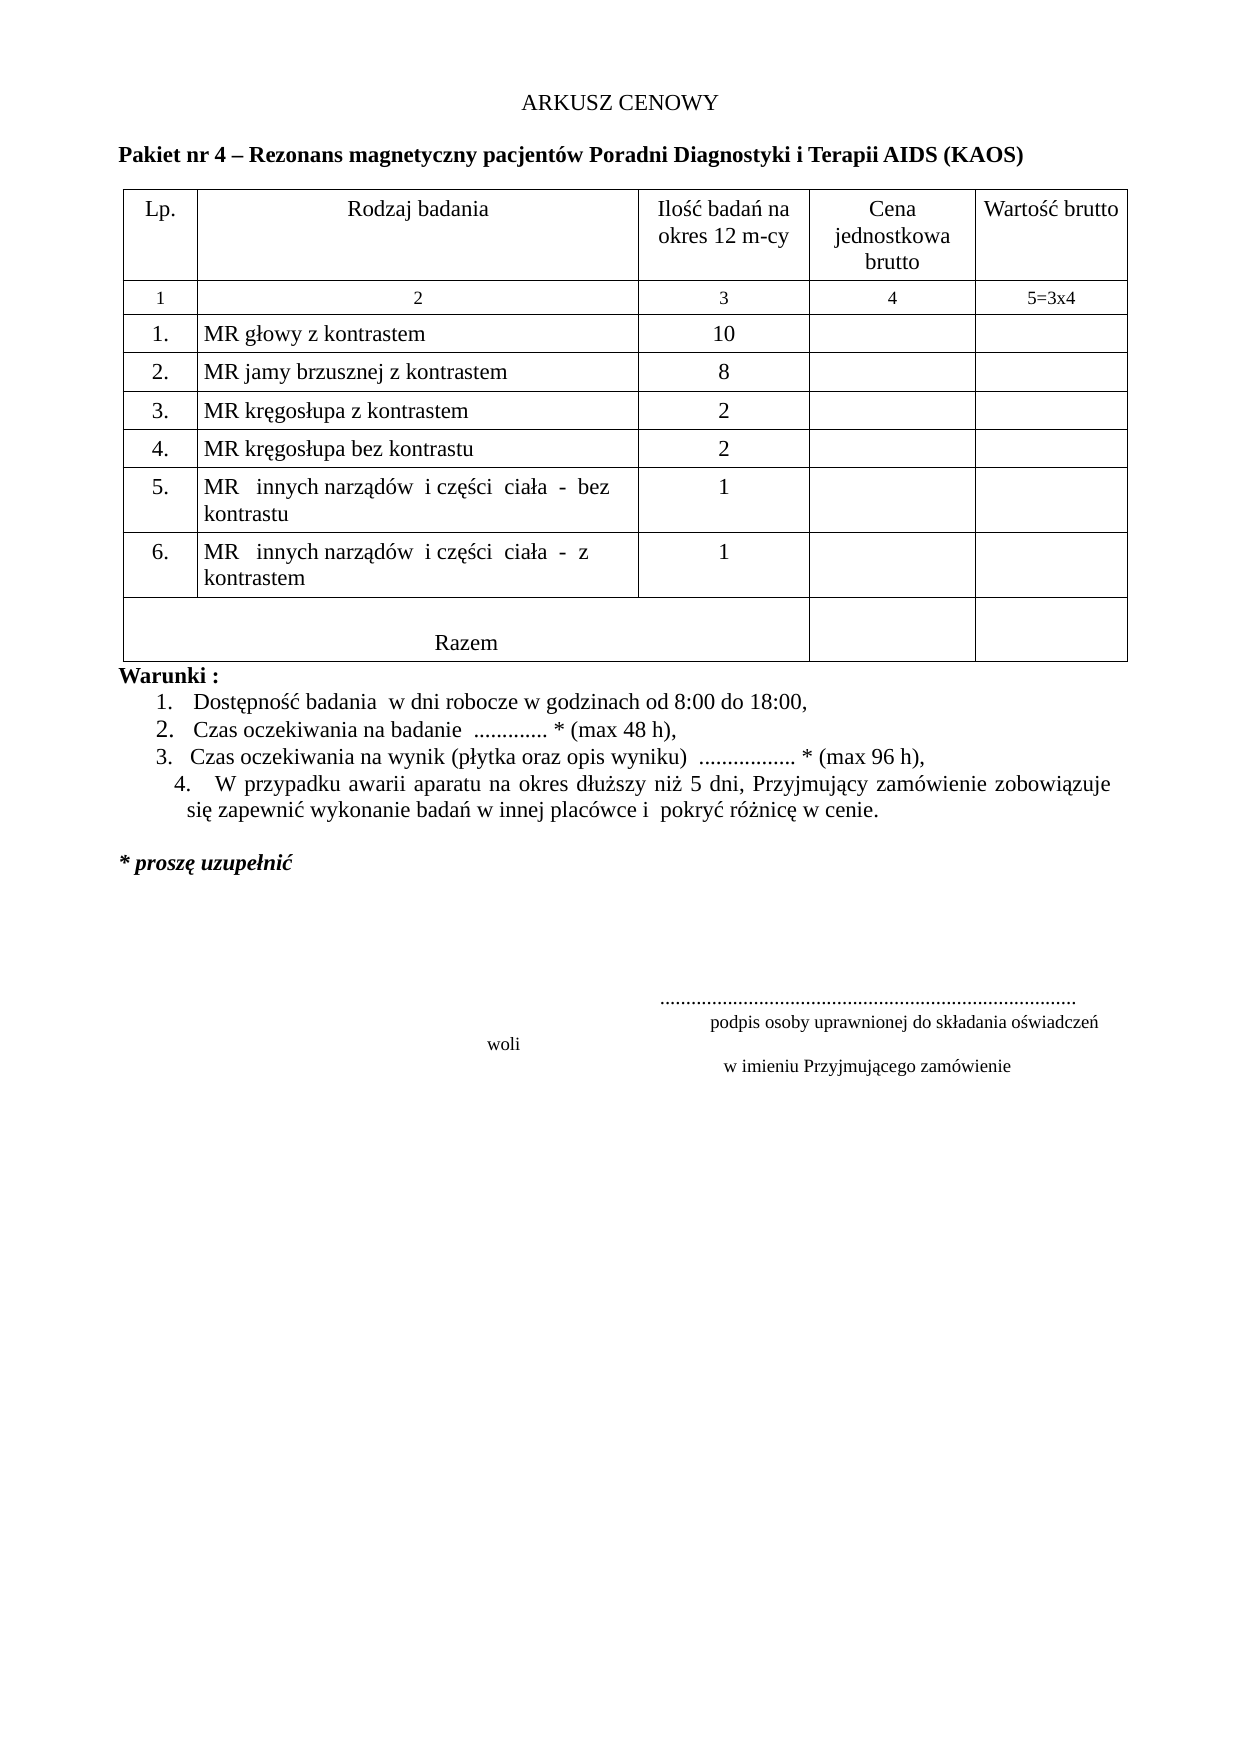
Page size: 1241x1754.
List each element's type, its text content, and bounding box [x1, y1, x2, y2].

table_cell [810, 598, 975, 661]
table_cell [810, 533, 975, 597]
table_cell [976, 353, 1127, 391]
table_cell 10 [639, 315, 809, 352]
table_cell 2 [639, 392, 809, 429]
table_cell 6. [124, 533, 197, 597]
table_cell 3. [124, 392, 197, 429]
table_cell 2 [639, 430, 809, 467]
table_cell [976, 468, 1127, 532]
text Warunki : [118, 662, 1122, 688]
table_cell [976, 392, 1127, 429]
table_cell [976, 533, 1127, 597]
text ................................................................................ podpis osoby uprawnionej do składania oświadczeń woli w imieniu Przyjmującego zamówienie [487, 985, 1122, 1076]
table_cell 1 [639, 468, 809, 532]
table_cell 2. [124, 353, 197, 391]
table_cell 5. [124, 468, 197, 532]
list Dostępność badania w dni robocze w godzinach od 8:00 do 18:00, [156, 688, 1122, 714]
table_cell 5=3x4 [976, 281, 1127, 314]
table_cell MR kręgosłupa bez kontrastu [198, 430, 638, 467]
text 4. W przypadku awarii aparatu na okres dłuższy niż 5 dni, Przyjmujący zamówienie zobowiązuje się zapewnić wykonanie badań w innej placówce i pokryć różnicę w cenie. [118, 769, 1122, 822]
table_cell Razem [124, 598, 809, 661]
table_cell 4. [124, 430, 197, 467]
table_header Rodzaj badania [198, 190, 638, 280]
table_cell MR jamy brzusznej z kontrastem [198, 353, 638, 391]
table_header Lp. [124, 190, 197, 280]
table_cell [976, 598, 1127, 661]
table_header Ilość badań na okres 12 m-cy [639, 190, 809, 280]
table_cell 3 [639, 281, 809, 314]
list Czas oczekiwania na badanie ............. * (max 48 h), [156, 714, 1122, 743]
table_cell 8 [639, 353, 809, 391]
table_cell [810, 468, 975, 532]
table_cell [810, 353, 975, 391]
table_cell [976, 430, 1127, 467]
table_header Wartość brutto [976, 190, 1127, 280]
text 3. Czas oczekiwania na wynik (płytka oraz opis wyniku) ................. * (max 96 h), [156, 743, 1122, 769]
text * proszę uzupełnić [118, 849, 1122, 875]
table_cell [810, 430, 975, 467]
table_cell MR głowy z kontrastem [198, 315, 638, 352]
table_cell [976, 315, 1127, 352]
table_header Cena jednostkowa brutto [810, 190, 975, 280]
table_cell 4 [810, 281, 975, 314]
table_cell 1 [639, 533, 809, 597]
text ARKUSZ CENOWY [118, 89, 1122, 115]
table_cell MR innych narządów i części ciała - z kontrastem [198, 533, 638, 597]
table_cell 1. [124, 315, 197, 352]
table_cell 1 [124, 281, 197, 314]
table_cell [810, 392, 975, 429]
table_cell [810, 315, 975, 352]
table_cell MR kręgosłupa z kontrastem [198, 392, 638, 429]
table_cell 2 [198, 281, 638, 314]
table_cell MR innych narządów i części ciała - bez kontrastu [198, 468, 638, 532]
text Pakiet nr 4 – Rezonans magnetyczny pacjentów Poradni Diagnostyki i Terapii AIDS (KAOS) [118, 141, 1122, 168]
